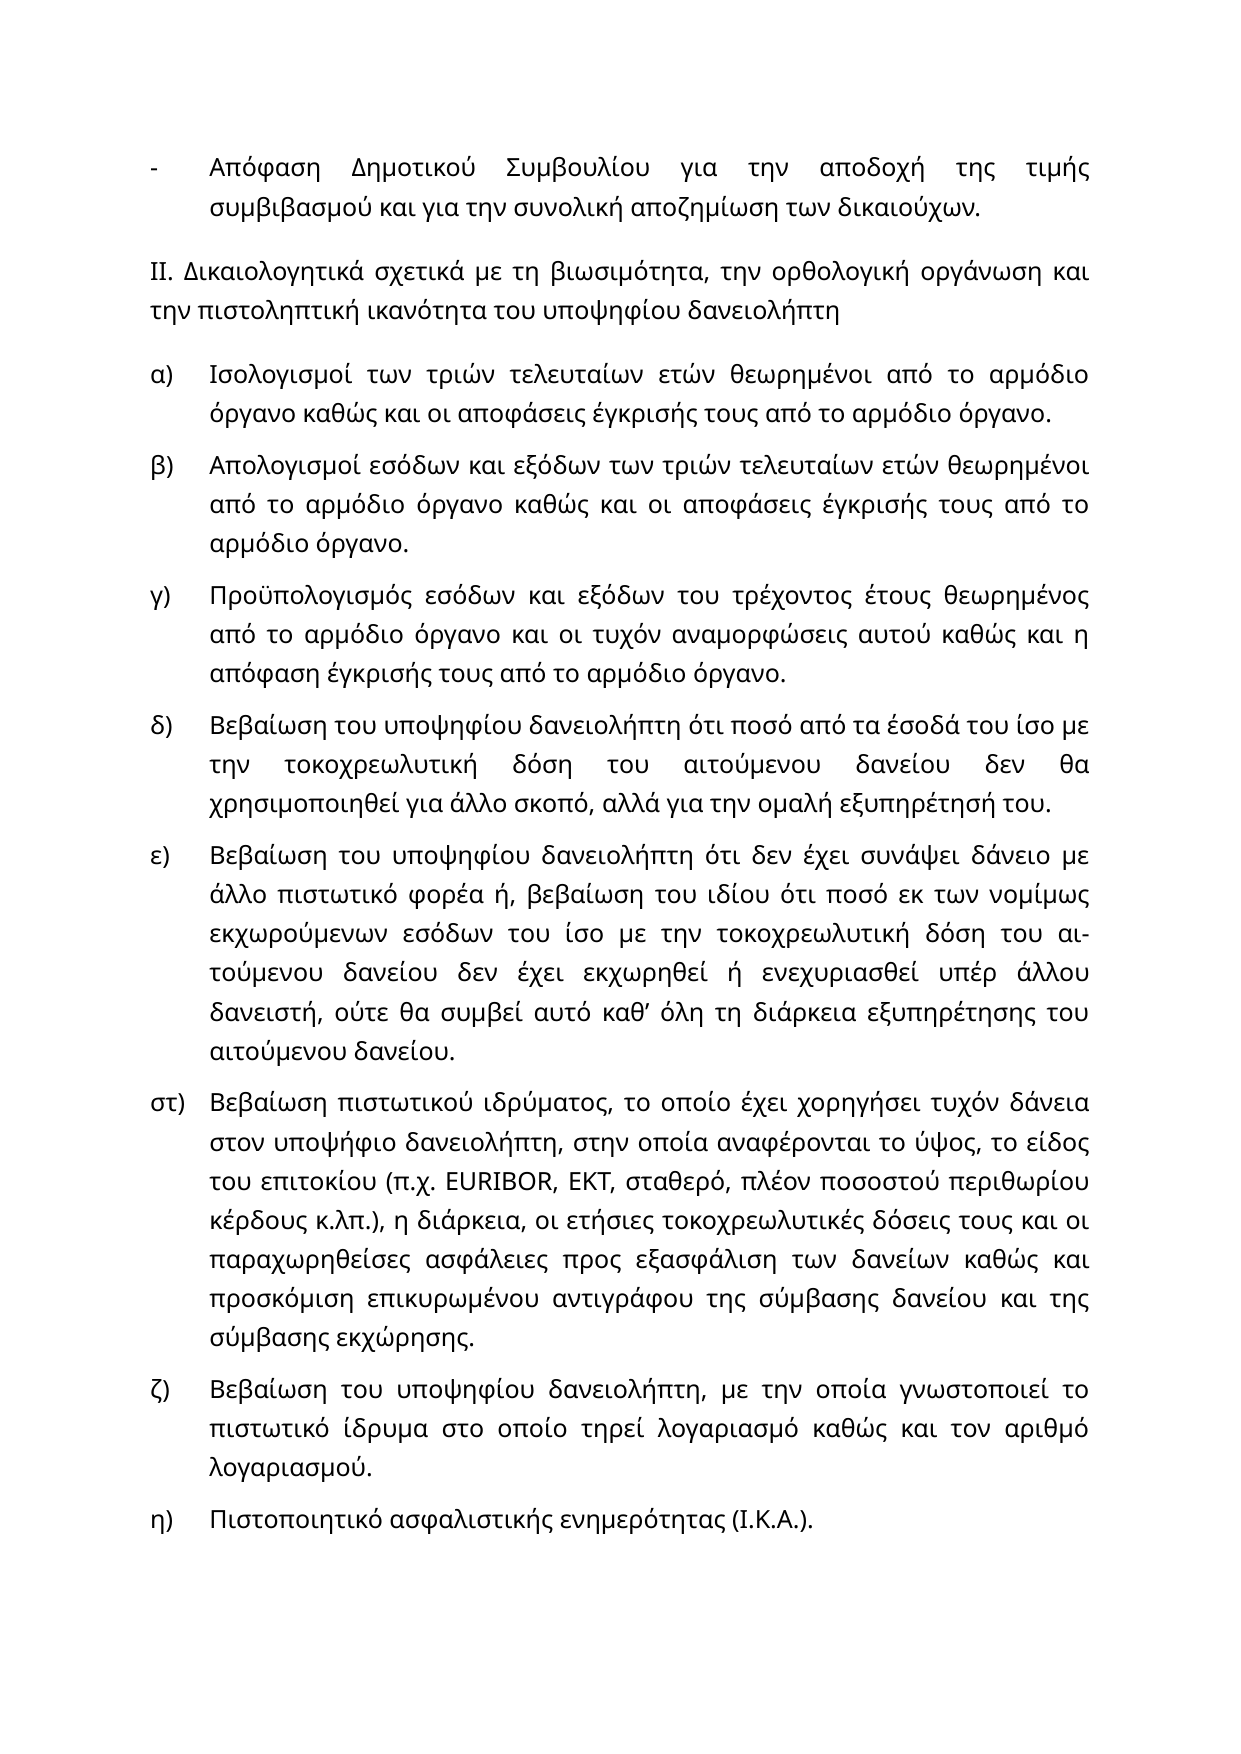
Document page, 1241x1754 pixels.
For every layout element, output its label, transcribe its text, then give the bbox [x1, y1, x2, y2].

list δ) Βεβαίωση του υποψηφίου δανειολήπτη ότι ποσό από τα έσοδά του ίσο με την τοκοχρεωλυτική δόση του αιτούμενου δανείου δεν θα χρησιμοποιηθεί για άλλο σκοπό, αλλά για την ομαλή εξυπηρέτησή του. [150, 707, 1090, 820]
list ζ) Βεβαίωση του υποψηφίου δανειολήπτη, με την οποία γνωστοποιεί το πιστωτικό ίδρυμα στο οποίο τηρεί λογαριασμό καθώς και τον αριθμό λογαριασμού. [150, 1372, 1090, 1484]
list γ) Προϋπολογισμός εσόδων και εξόδων του τρέχοντος έτους θεωρημένος από το αρμόδιο όργανο και οι τυχόν αναμορφώσεις αυτού καθώς και η απόφαση έγκρισής τους από το αρμόδιο όργανο. [150, 577, 1090, 690]
list ε) Βεβαίωση του υποψηφίου δανειολήπτη ότι δεν έχει συνάψει δάνειο με άλλο πιστωτικό φορέα ή, βεβαίωση του ιδίου ότι ποσό εκ των νομίμως εκχωρούμενων εσόδων του ίσο με την τοκοχρεωλυτική δόση του αι- τούμενου δανείου δεν έχει εκχωρηθεί ή ενεχυριασθεί υπέρ άλλου δανειστή, ούτε θα συμβεί αυτό καθ’ όλη τη διάρκεια εξυπηρέτησης του αιτούμενου δανείου. [150, 837, 1090, 1067]
list η) Πιστοποιητικό ασφαλιστικής ενημερότητας (I.K.A.). [150, 1502, 1090, 1536]
list - Απόφαση Δημοτικού Συμβουλίου για την αποδοχή της τιμής συμβιβασμού και για την συνολική αποζημίωση των δικαιούχων. [150, 150, 1090, 223]
list β) Απολογισμοί εσόδων και εξόδων των τριών τελευταίων ετών θεωρημένοι από το αρμόδιο όργανο καθώς και οι αποφάσεις έγκρισής τους από το αρμόδιο όργανο. [150, 447, 1090, 560]
list στ) Βεβαίωση πιστωτικού ιδρύματος, το οποίο έχει χορηγήσει τυχόν δάνεια στον υποψήφιο δανειολήπτη, στην οποία αναφέρονται το ύψος, το είδος του επιτοκίου (π.χ. EURIBOR, EKT, σταθερό, πλέον ποσοστού περιθωρίου κέρδους κ.λπ.), η διάρκεια, οι ετήσιες τοκοχρεωλυτικές δόσεις τους και οι παραχωρηθείσες ασφάλειες προς εξασφάλιση των δανείων καθώς και προσκόμιση επικυρωμένου αντιγράφου της σύμβασης δανείου και της σύμβασης εκχώρησης. [150, 1085, 1090, 1354]
text ΙΙ. Δικαιολογητικά σχετικά με τη βιωσιμότητα, την ορθολογική οργάνωση και την πιστοληπτική ικανότητα του υποψηφίου δανειολήπτη [150, 253, 1090, 327]
list α) Ισολογισμοί των τριών τελευταίων ετών θεωρημένοι από το αρμόδιο όργανο καθώς και οι αποφάσεις έγκρισής τους από το αρμόδιο όργανο. [150, 357, 1090, 430]
